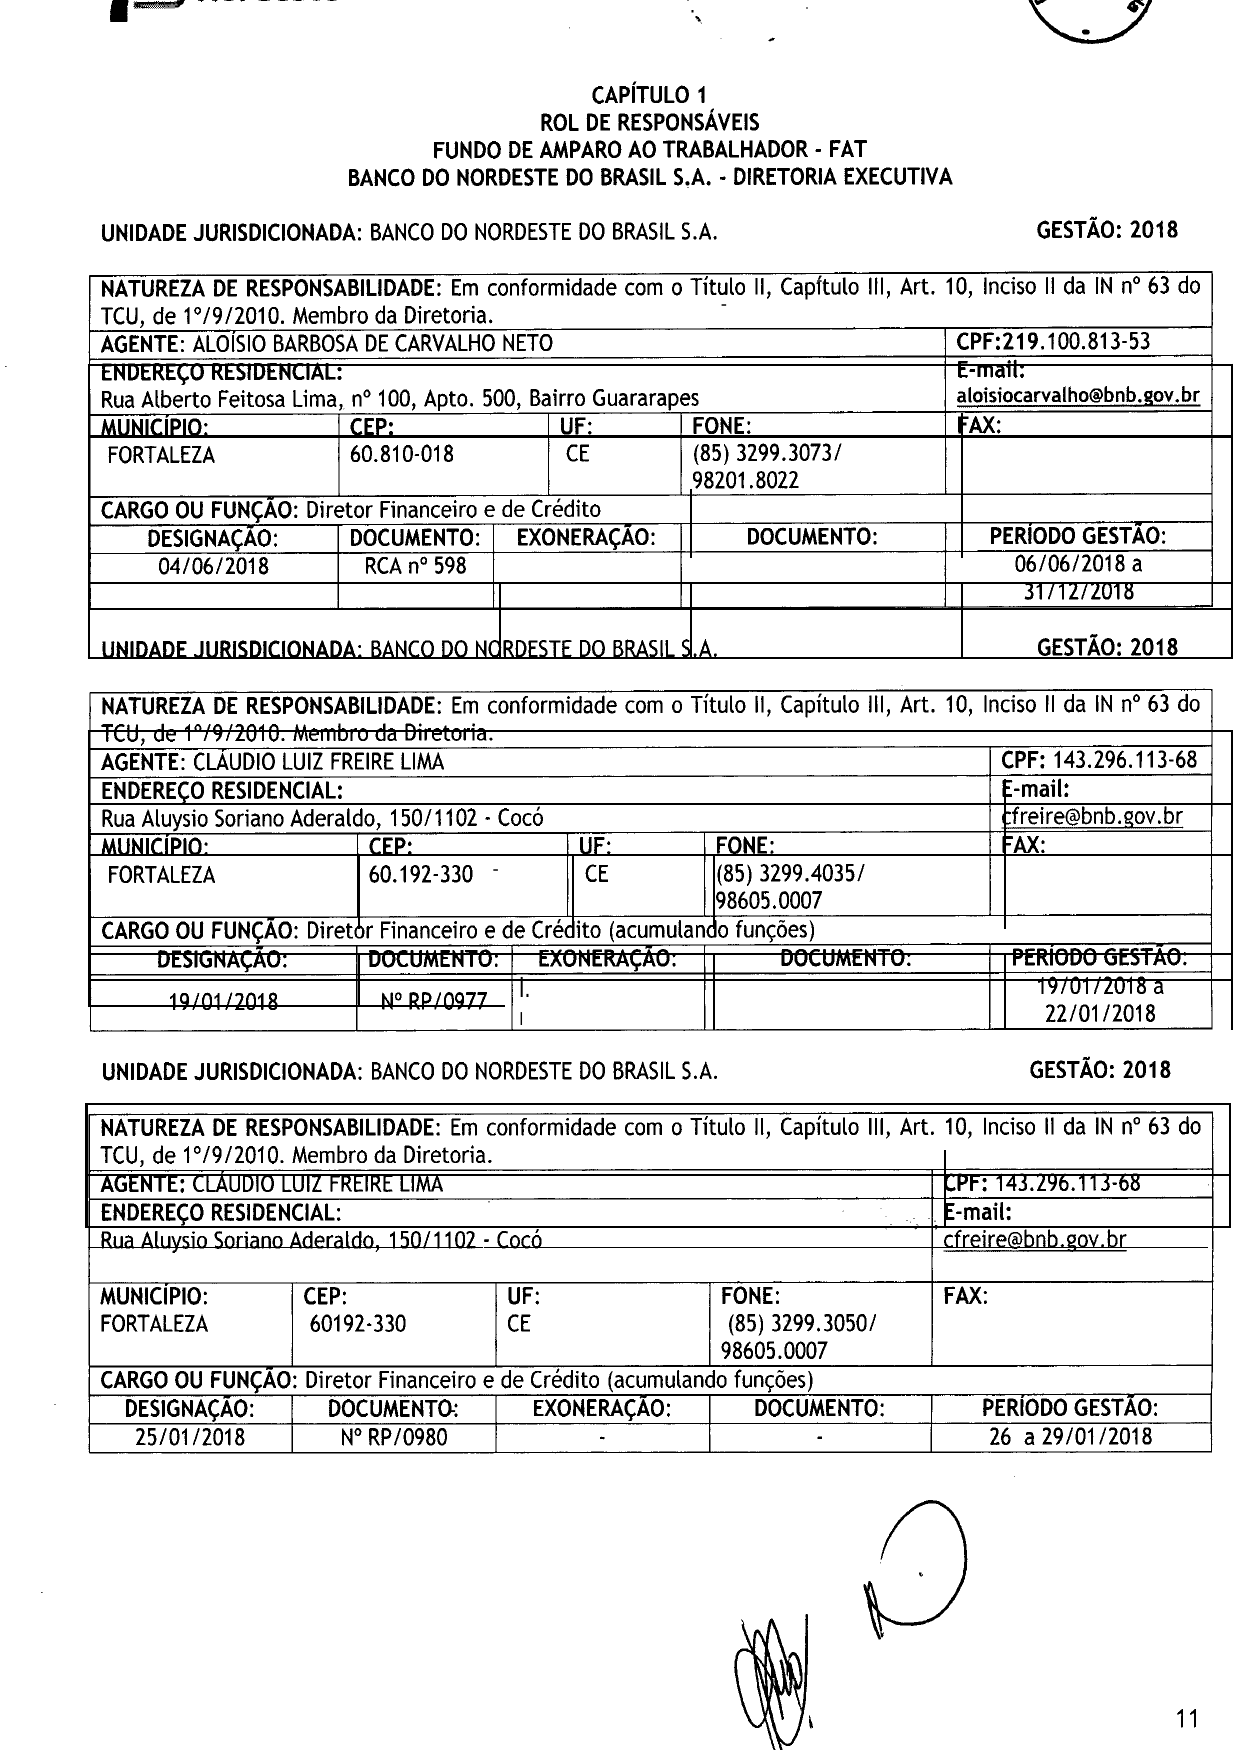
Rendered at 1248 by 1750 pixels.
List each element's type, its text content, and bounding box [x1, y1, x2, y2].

table_cell [715, 981, 1004, 1030]
table_cell [360, 981, 505, 1005]
table_header [90, 732, 1231, 779]
table_cell I. I [505, 981, 713, 1030]
table_cell [90, 584, 499, 608]
table_cell [88, 1150, 944, 1174]
table_cell [89, 1007, 505, 1030]
table_cell [715, 955, 1004, 979]
table_cell . [946, 1176, 1229, 1226]
table_cell [1006, 856, 1231, 929]
table_cell [963, 610, 1231, 657]
table_cell [90, 805, 1004, 854]
picture [0, 0, 1248, 1750]
table_cell [963, 413, 1231, 435]
table_cell [574, 856, 713, 929]
table_cell [1006, 981, 1231, 1030]
table_cell [692, 489, 961, 558]
table_cell [715, 856, 1004, 929]
table_cell [90, 413, 961, 435]
table_cell [501, 610, 690, 657]
table_cell [90, 779, 1004, 803]
table_cell [1006, 779, 1231, 803]
table_cell [501, 584, 690, 608]
table_cell [692, 610, 961, 657]
text - [716, 292, 731, 313]
table_cell [90, 438, 961, 488]
table_cell [946, 1150, 1229, 1174]
table_cell [90, 981, 358, 1005]
table_cell [90, 929, 1231, 953]
table_cell [1006, 805, 1231, 854]
table_cell [90, 558, 1231, 582]
table_header [88, 1105, 1229, 1150]
table_cell [90, 955, 358, 979]
table_cell [963, 584, 1231, 608]
table_cell [692, 584, 961, 608]
table_cell [963, 438, 1231, 558]
table_cell [90, 489, 690, 558]
table_cell [1006, 955, 1231, 979]
table_cell [360, 955, 713, 979]
table_cell [90, 610, 499, 657]
table_header [90, 366, 1231, 412]
table_cell - [360, 856, 572, 929]
text - [77, 1394, 828, 1423]
text - [87, 1228, 1223, 1249]
text - [812, 268, 827, 290]
table_cell [90, 856, 358, 929]
table_cell , [88, 1176, 944, 1226]
